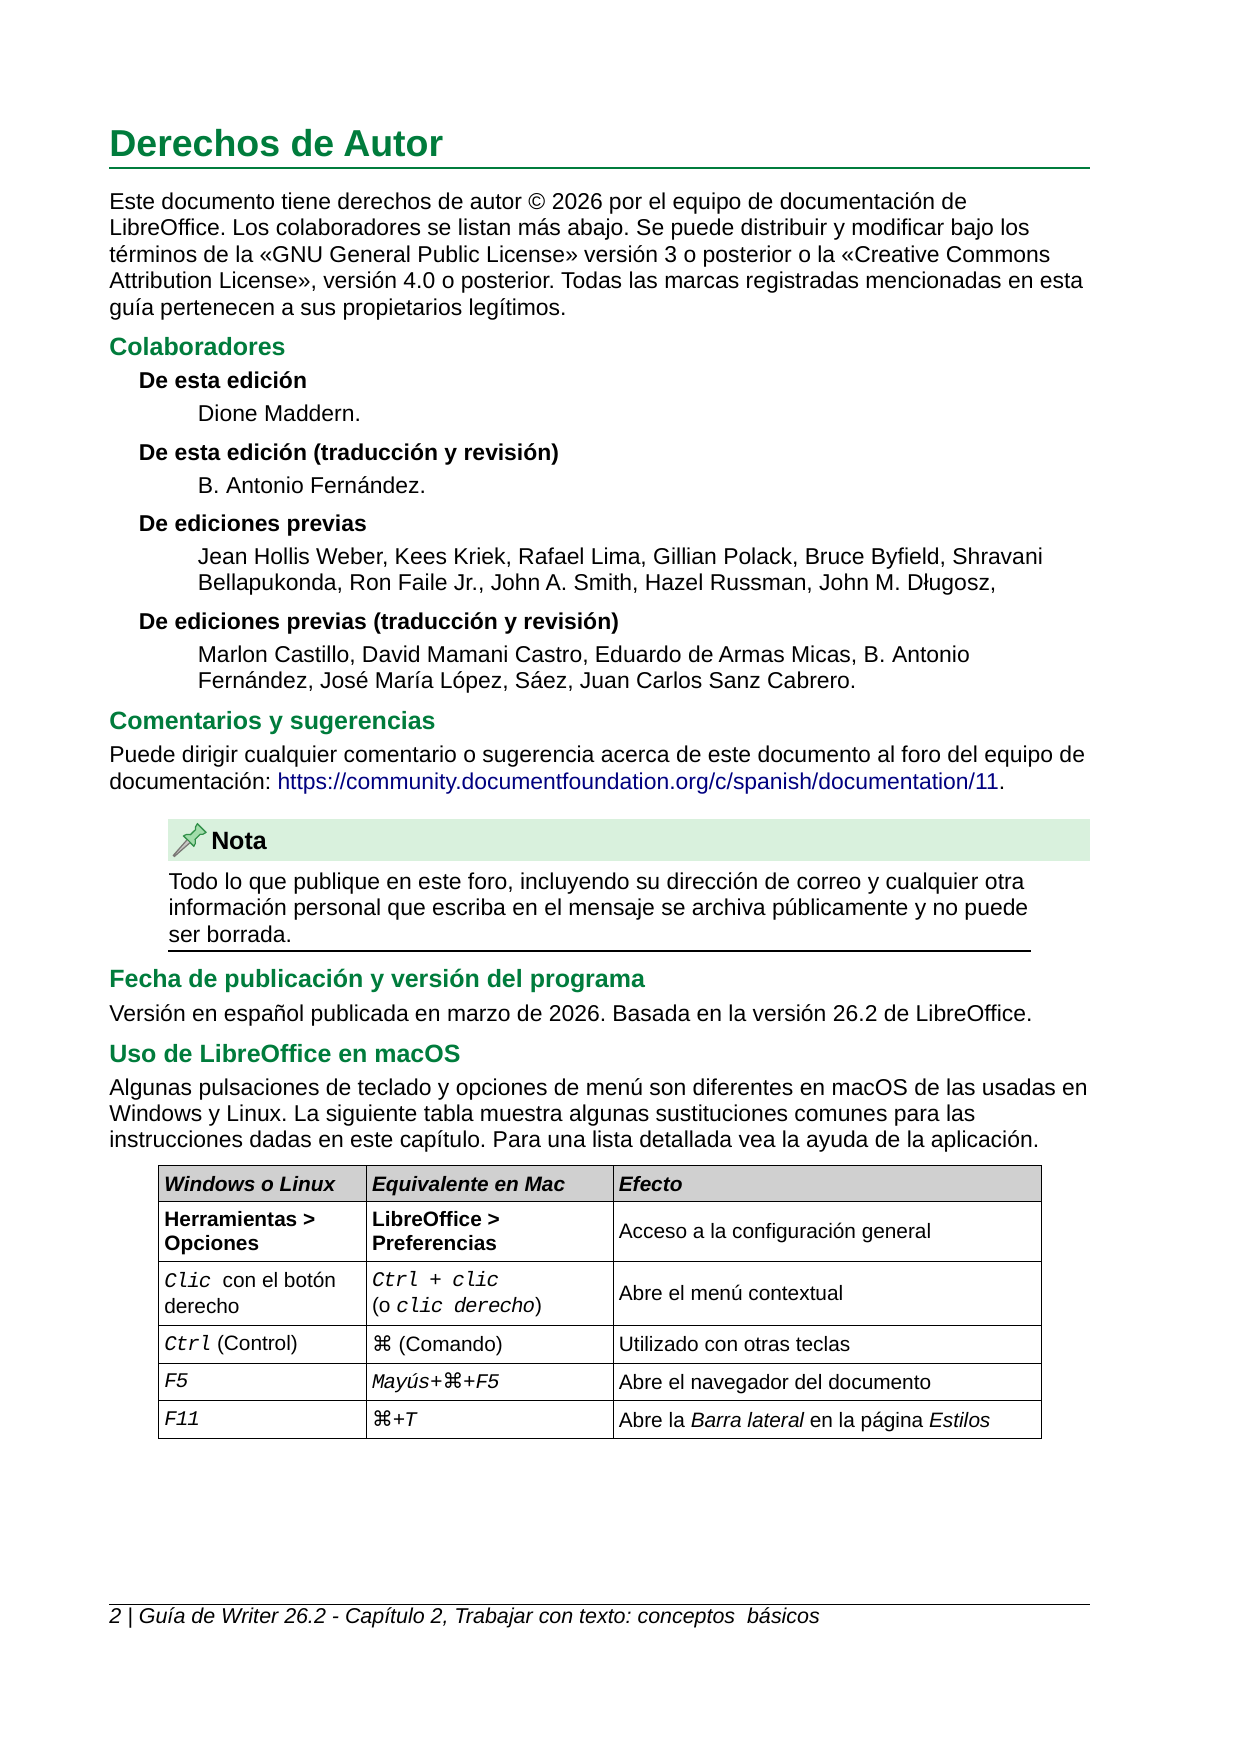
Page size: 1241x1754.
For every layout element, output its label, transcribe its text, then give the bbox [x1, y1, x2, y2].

subtitle Nota [210, 819, 1090, 861]
table_header Windows o Linux [159, 1166, 366, 1201]
subtitle Fecha de publicación y versión del programa [109, 964, 1090, 993]
text Este documento tiene derechos de autor © 2026 por el equipo de documentación de LibreOffice. Los colaboradores se listan más abajo. Se puede distribuir y modificar bajo los términos de la «GNU General Public License» versión 3 o posterior o la «Creative Commons Attribution License», versión 4.0 o posterior. Todas las marcas registradas mencionadas en esta guía pertenecen a sus propietarios legítimos. [109, 188, 1090, 320]
text De ediciones previas (traducción y revisión) [139, 608, 1090, 634]
table_cell ⌘+T [367, 1401, 613, 1438]
text Algunas pulsaciones de teclado y opciones de menú son diferentes en macOS de las usadas en Windows y Linux. La siguiente tabla muestra algunas sustituciones comunes para las instrucciones dadas en este capítulo. Para una lista detallada vea la ayuda de la aplicación. [109, 1074, 1090, 1153]
text Todo lo que publique en este foro, incluyendo su dirección de correo y cualquier otra información personal que escriba en el mensaje se archiva públicamente y no puede ser borrada. [168, 868, 1031, 950]
table_cell Abre la Barra lateral en la página Estilos [614, 1401, 1041, 1438]
table_cell ⌘ (Comando) [367, 1326, 613, 1363]
text Jean Hollis Weber, Kees Kriek, Rafael Lima, Gillian Polack, Bruce Byfield, Shravani Bellapukonda, Ron Faile Jr., John A. Smith, Hazel Russman, John M. Długosz, [198, 543, 1090, 596]
table_cell Ctrl + clic (o clic derecho) [367, 1262, 613, 1325]
subtitle Uso de LibreOffice en macOS [109, 1038, 1090, 1067]
subtitle Comentarios y sugerencias [109, 706, 1090, 735]
table_cell F11 [159, 1401, 366, 1438]
table_header Efecto [614, 1166, 1041, 1201]
table_cell Acceso a la configuración general [614, 1202, 1041, 1261]
table_cell Abre el menú contextual [614, 1262, 1041, 1325]
subtitle Colaboradores [109, 332, 1090, 361]
table_cell Herramientas > Opciones [159, 1202, 366, 1261]
text B. Antonio Fernández. [198, 472, 1090, 498]
table_cell Abre el navegador del documento [614, 1364, 1041, 1400]
text De esta edición (traducción y revisión) [139, 439, 1090, 465]
table_cell LibreOffice > Preferencias [367, 1202, 613, 1261]
text Puede dirigir cualquier comentario o sugerencia acerca de este documento al foro del equipo de documentación: https://community.documentfoundation.org/c/spanish/documentation/11. [109, 741, 1090, 794]
table_header Equivalente en Mac [367, 1166, 613, 1201]
text De esta edición [139, 367, 1090, 394]
table_cell Mayús+⌘+F5 [367, 1364, 613, 1400]
text Versión en español publicada en marzo de 2026. Basada en la versión 26.2 de LibreOffice. [109, 1000, 1090, 1026]
text De ediciones previas [139, 510, 1090, 537]
subtitle Derechos de Autor [109, 121, 1090, 167]
table_cell F5 [159, 1364, 366, 1400]
table_cell Ctrl (Control) [159, 1326, 366, 1363]
text Dione Maddern. [198, 400, 1090, 426]
table_cell Utilizado con otras teclas [614, 1326, 1041, 1363]
table_cell Clic con el botón derecho [159, 1262, 366, 1325]
text Marlon Castillo, David Mamani Castro, Eduardo de Armas Micas, B. Antonio Fernández, José María López, Sáez, Juan Carlos Sanz Cabrero. [198, 641, 1090, 693]
